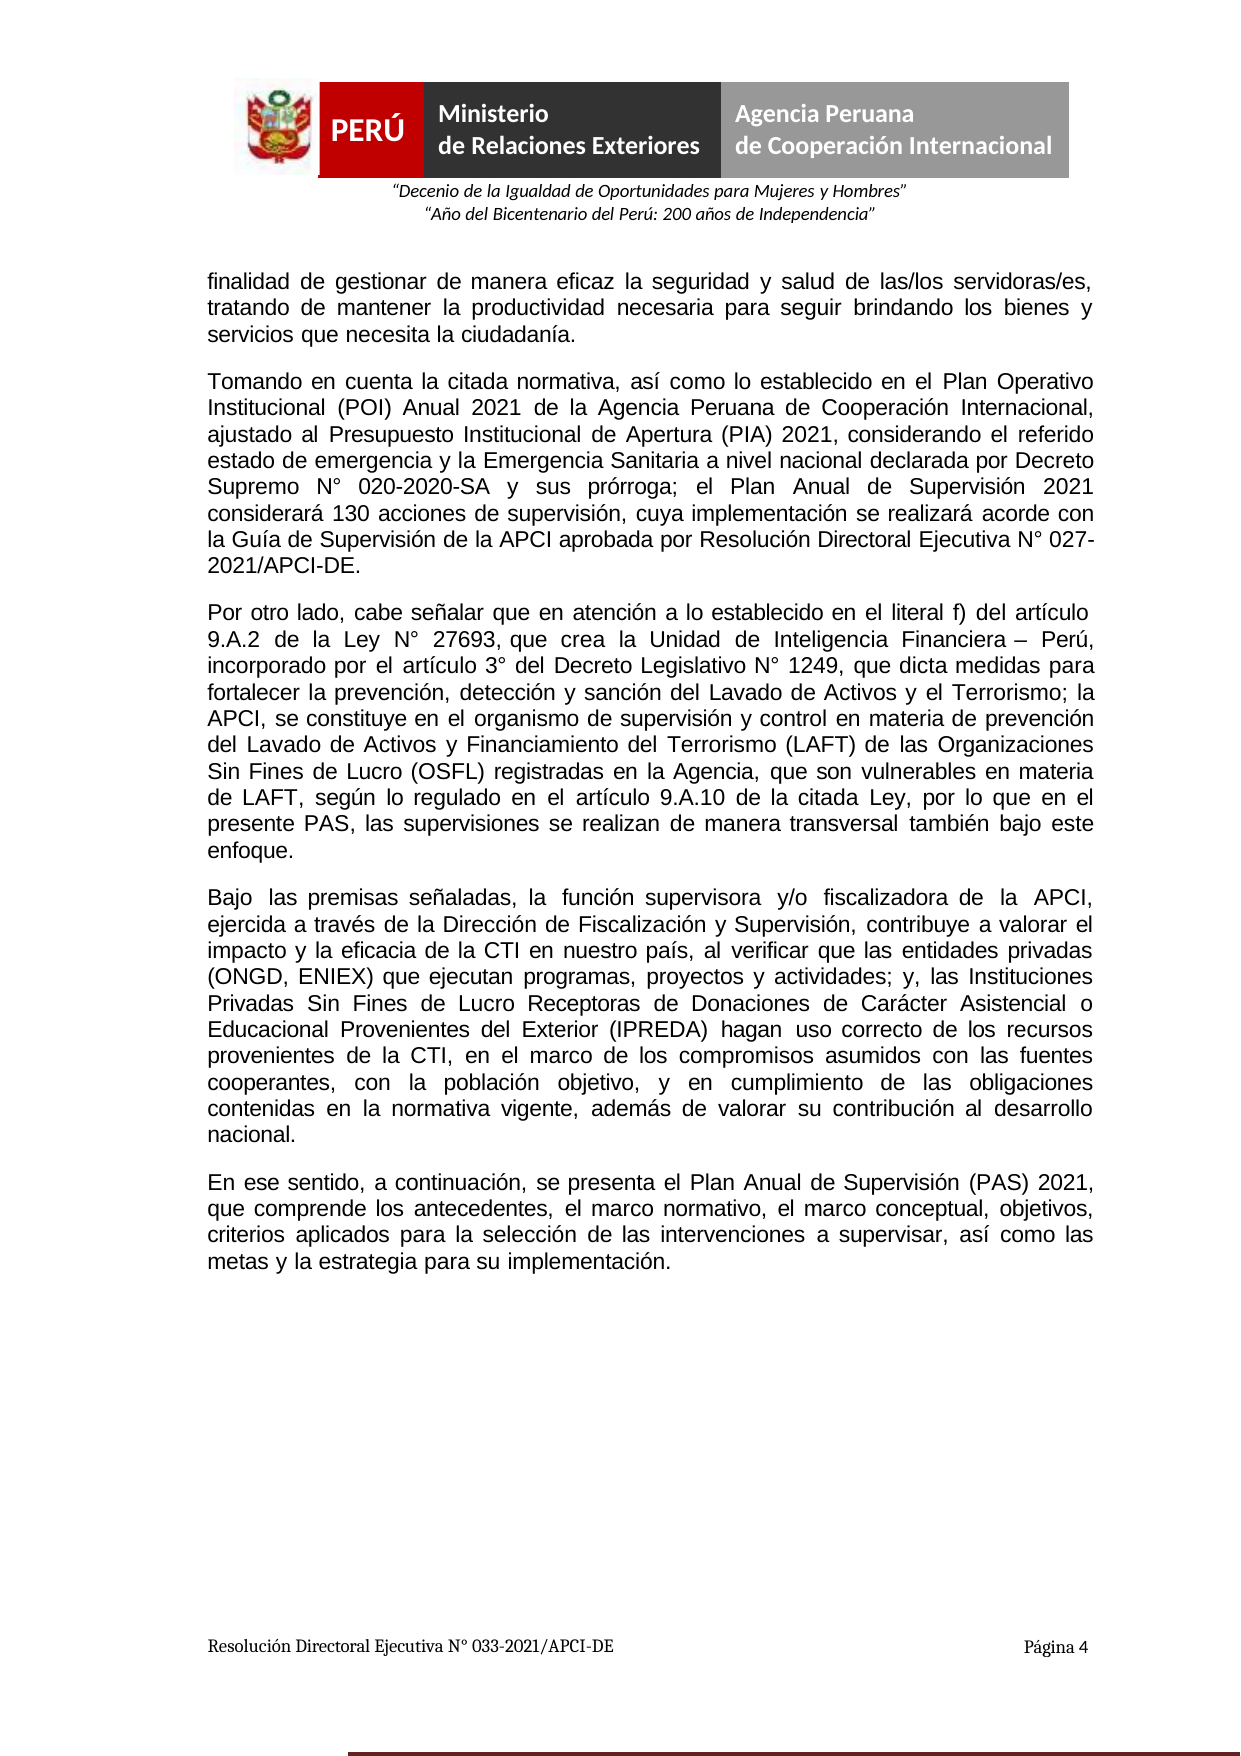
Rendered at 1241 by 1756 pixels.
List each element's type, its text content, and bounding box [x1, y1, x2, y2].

text finalidad de gestionar de manera eficaz la seguridad y salud de las/los servidoras/es, tratando de mantener la productividad necesaria para seguir brindando los bienes y servicios que necesita la ciudadanía. [207, 268, 1093, 347]
text En ese sentido, a continuación, se presenta el Plan Anual de Supervisión (PAS) 2021, que comprende los antecedentes, el marco normativo, el marco conceptual, objetivos, criterios aplicados para la selección de las intervenciones a supervisar, así como las metas y la estrategia para su implementación. [207, 1169, 1094, 1274]
text Bajo las premisas señaladas, la función supervisora y/o fiscalizadora de la APCI, ejercida a través de la Dirección de Fiscalización y Supervisión, contribuye a valorar el impacto y la eficacia de la CTI en nuestro país, al verificar que las entidades privadas (ONGD, ENIEX) que ejecutan programas, proyectos y actividades; y, las Instituciones Privadas Sin Fines de Lucro Receptoras de Donaciones de Carácter Asistencial o Educacional Provenientes del Exterior (IPREDA) hagan uso correcto de los recursos provenientes de la CTI, en el marco de los compromisos asumidos con las fuentes cooperantes, con la población objetivo, y en cumplimiento de las obligaciones contenidas en la normativa vigente, además de valorar su contribución al desarrollo nacional. [207, 884, 1094, 1148]
table_header Agencia Peruana de Cooperación Internacional [721, 82, 1069, 178]
table_header Ministerio de Relaciones Exteriores [424, 82, 721, 178]
text Por otro lado, cabe señalar que en atención a lo establecido en el literal f) del artículo [207, 599, 1111, 626]
table_header PERÚ [318, 82, 424, 178]
text Tomando en cuenta la citada normativa, así como lo establecido en el Plan Operativo Institucional (POI) Anual 2021 de la Agencia Peruana de Cooperación Internacional, ajustado al Presupuesto Institucional de Apertura (PIA) 2021, considerando el referido estado de emergencia y la Emergencia Sanitaria a nivel nacional declarada por Decreto Supremo N° 020-2020-SA y sus prórroga; el Plan Anual de Supervisión 2021 considerará 130 acciones de supervisión, cuya implementación se realizará acorde con la Guía de Supervisión de la APCI aprobada por Resolución Directoral Ejecutiva N° 027- 2021/APCI-DE. [207, 368, 1095, 579]
text 9.A.2 de la Ley N° 27693, que crea la Unidad de Inteligencia Financiera – Perú, incorporado por el artículo 3° del Decreto Legislativo N° 1249, que dicta medidas para fortalecer la prevención, detección y sanción del Lavado de Activos y el Terrorismo; la APCI, se constituye en el organismo de supervisión y control en materia de prevención del Lavado de Activos y Financiamiento del Terrorismo (LAFT) de las Organizaciones Sin Fines de Lucro (OSFL) registradas en la Agencia, que son vulnerables en materia de LAFT, según lo regulado en el artículo 9.A.10 de la citada Ley, por lo que en el presente PAS, las supervisiones se realizan de manera transversal también bajo este enfoque. [207, 626, 1094, 863]
